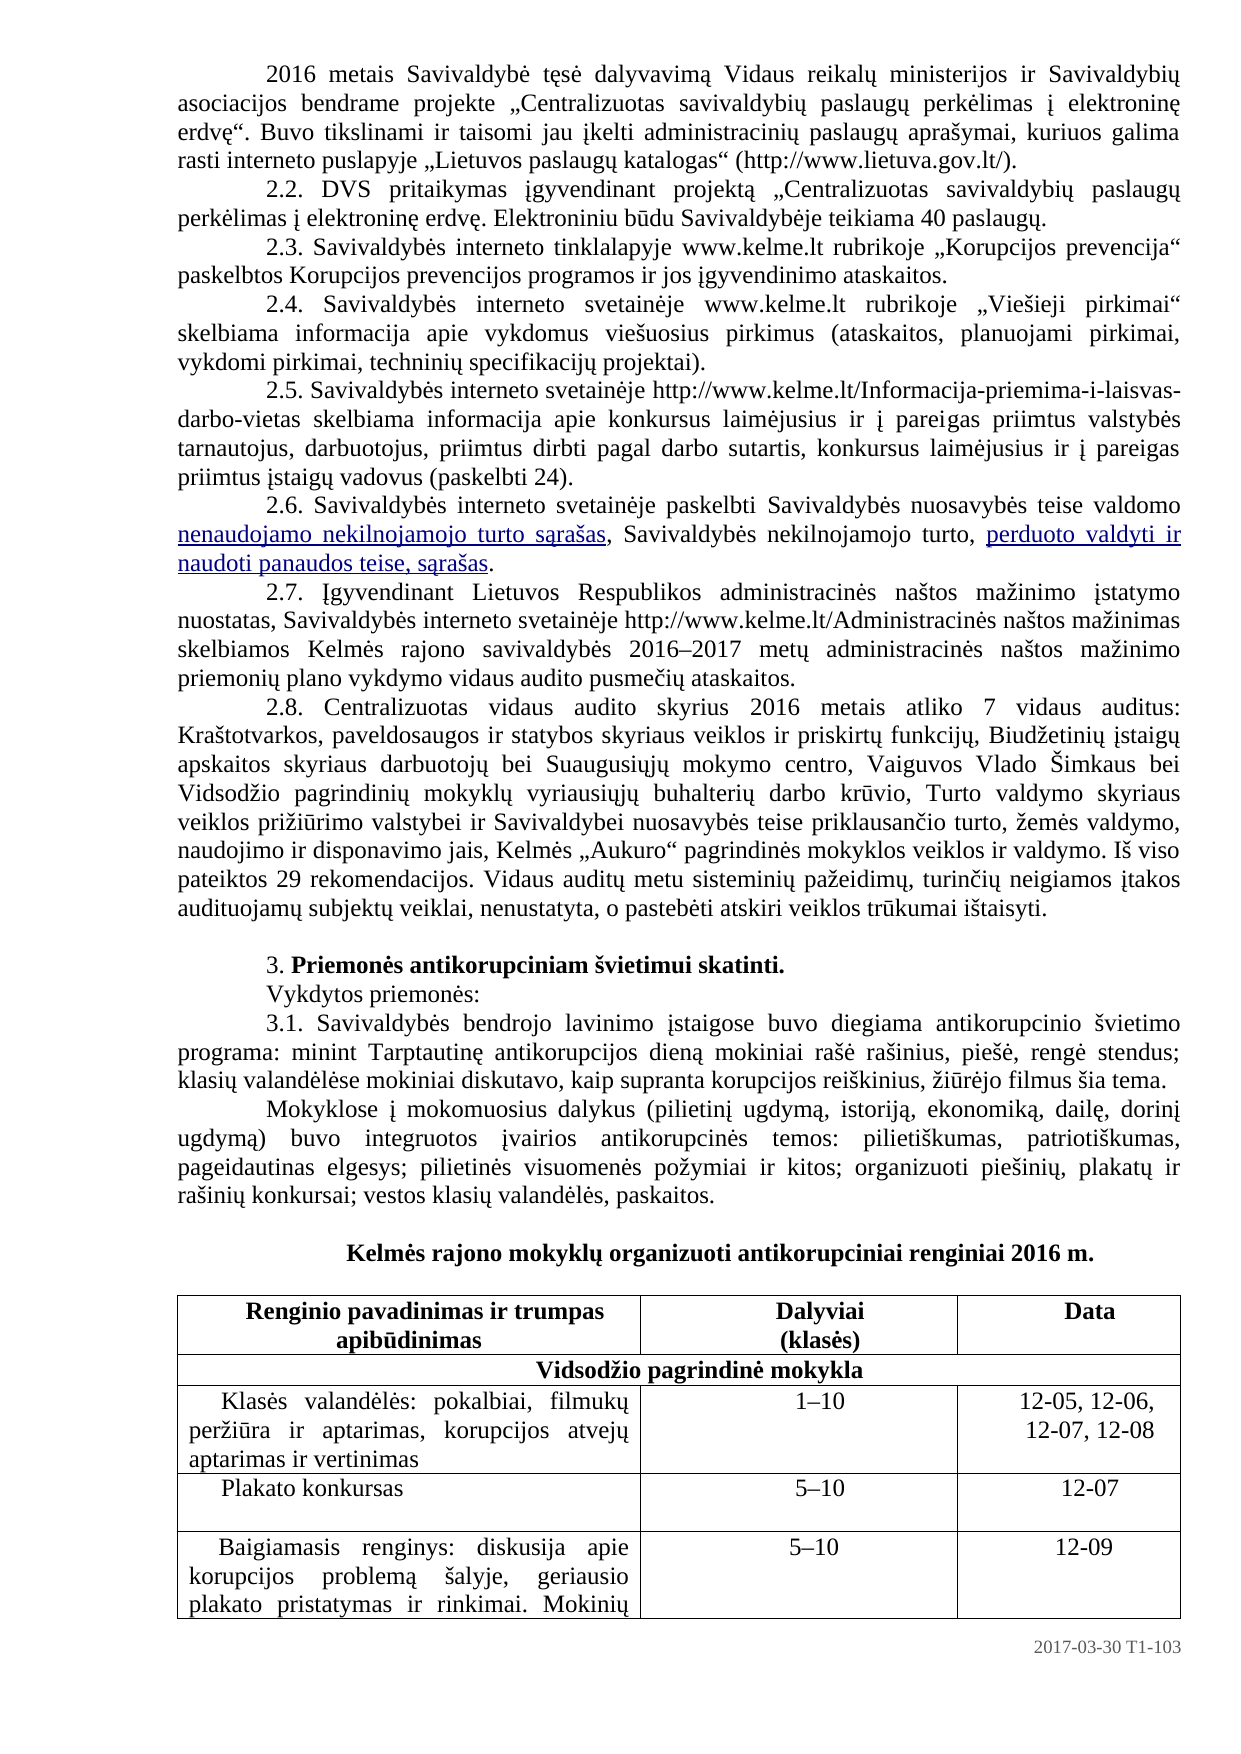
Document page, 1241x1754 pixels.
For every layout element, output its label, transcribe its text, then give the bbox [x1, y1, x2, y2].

text 3. Priemonės antikorupciniam švietimui skatinti. [177, 950, 1181, 979]
table_cell 5–10 [641, 1532, 957, 1618]
text 2.3. Savivaldybės interneto tinklalapyje www.kelme.lt rubrikoje „Korupcijos prevencija“ paskelbtos Korupcijos prevencijos programos ir jos įgyvendinimo ataskaitos. [177, 232, 1181, 289]
text 2.4. Savivaldybės interneto svetainėje www.kelme.lt rubrikoje „Viešieji pirkimai“ skelbiama informacija apie vykdomus viešuosius pirkimus (ataskaitos, planuojami pirkimai, vykdomi pirkimai, techninių specifikacijų projektai). [177, 289, 1181, 375]
text Vykdytos priemonės: [177, 979, 1181, 1008]
text Kelmės rajono mokyklų organizuoti antikorupciniai renginiai 2016 m. [177, 1238, 1181, 1267]
text 2.2. DVS pritaikymas įgyvendinant projektą „Centralizuotas savivaldybių paslaugų perkėlimas į elektroninę erdvę. Elektroniniu būdu Savivaldybėje teikiama 40 paslaugų. [177, 174, 1181, 232]
table_cell 12-07 [958, 1474, 1180, 1531]
table_cell Plakato konkursas [178, 1474, 640, 1531]
table_cell 12-05, 12-06, 12-07, 12-08 [958, 1386, 1180, 1472]
table_cell 12-09 [958, 1532, 1180, 1618]
text Mokyklose į mokomuosius dalykus (pilietinį ugdymą, istoriją, ekonomiką, dailę, dorinį ugdymą) buvo integruotos įvairios antikorupcinės temos: pilietiškumas, patriotiškumas, pageidautinas elgesys; pilietinės visuomenės požymiai ir kitos; organizuoti piešinių, plakatų ir rašinių konkursai; vestos klasių valandėlės, paskaitos. [177, 1094, 1181, 1209]
table_cell Klasės valandėlės: pokalbiai, filmukų peržiūra ir aptarimas, korupcijos atvejų aptarimas ir vertinimas [178, 1386, 640, 1472]
table_header Data [958, 1296, 1180, 1354]
text 2.8. Centralizuotas vidaus audito skyrius 2016 metais atliko 7 vidaus auditus: Kraštotvarkos, paveldosaugos ir statybos skyriaus veiklos ir priskirtų funkcijų, Biudžetinių įstaigų apskaitos skyriaus darbuotojų bei Suaugusiųjų mokymo centro, Vaiguvos Vlado Šimkaus bei Vidsodžio pagrindinių mokyklų vyriausiųjų buhalterių darbo krūvio, Turto valdymo skyriaus veiklos prižiūrimo valstybei ir Savivaldybei nuosavybės teise priklausančio turto, žemės valdymo, naudojimo ir disponavimo jais, Kelmės „Aukuro“ pagrindinės mokyklos veiklos ir valdymo. Iš viso pateiktos 29 rekomendacijos. Vidaus auditų metu sisteminių pažeidimų, turinčių neigiamos įtakos audituojamų subjektų veiklai, nenustatyta, o pastebėti atskiri veiklos trūkumai ištaisyti. [177, 692, 1181, 922]
table_cell Baigiamasis renginys: diskusija apie korupcijos problemą šalyje, geriausio plakato pristatymas ir rinkimai. Mokinių [178, 1532, 640, 1618]
text 2.7. Įgyvendinant Lietuvos Respublikos administracinės naštos mažinimo įstatymo nuostatas, Savivaldybės interneto svetainėje http://www.kelme.lt/Administracinės naštos mažinimas skelbiamos Kelmės rajono savivaldybės 2016–2017 metų administracinės naštos mažinimo priemonių plano vykdymo vidaus audito pusmečių ataskaitos. [177, 577, 1181, 692]
text 2.6. Savivaldybės interneto svetainėje paskelbti Savivaldybės nuosavybės teise valdomo nenaudojamo nekilnojamojo turto sąrašas, Savivaldybės nekilnojamojo turto, perduoto valdyti ir naudoti panaudos teise, sąrašas. [177, 490, 1181, 577]
table_cell 5–10 [641, 1474, 957, 1531]
table_header Renginio pavadinimas ir trumpas apibūdinimas [178, 1296, 640, 1354]
table_cell Vidsodžio pagrindinė mokykla [178, 1355, 1180, 1385]
table_cell 1–10 [641, 1386, 957, 1472]
text 2.5. Savivaldybės interneto svetainėje http://www.kelme.lt/Informacija-priemima-i-laisvas-darbo-vietas skelbiama informacija apie konkursus laimėjusius ir į pareigas priimtus valstybės tarnautojus, darbuotojus, priimtus dirbti pagal darbo sutartis, konkursus laimėjusius ir į pareigas priimtus įstaigų vadovus (paskelbti 24). [177, 375, 1181, 490]
text 3.1. Savivaldybės bendrojo lavinimo įstaigose buvo diegiama antikorupcinio švietimo programa: minint Tarptautinę antikorupcijos dieną mokiniai rašė rašinius, piešė, rengė stendus; klasių valandėlėse mokiniai diskutavo, kaip supranta korupcijos reiškinius, žiūrėjo filmus šia tema. [177, 1008, 1181, 1094]
text 2016 metais Savivaldybė tęsė dalyvavimą Vidaus reikalų ministerijos ir Savivaldybių asociacijos bendrame projekte „Centralizuotas savivaldybių paslaugų perkėlimas į elektroninę erdvę“. Buvo tikslinami ir taisomi jau įkelti administracinių paslaugų aprašymai, kuriuos galima rasti interneto puslapyje „Lietuvos paslaugų katalogas“ (http://www.lietuva.gov.lt/). [177, 59, 1181, 174]
table_header Dalyviai (klasės) [641, 1296, 957, 1354]
